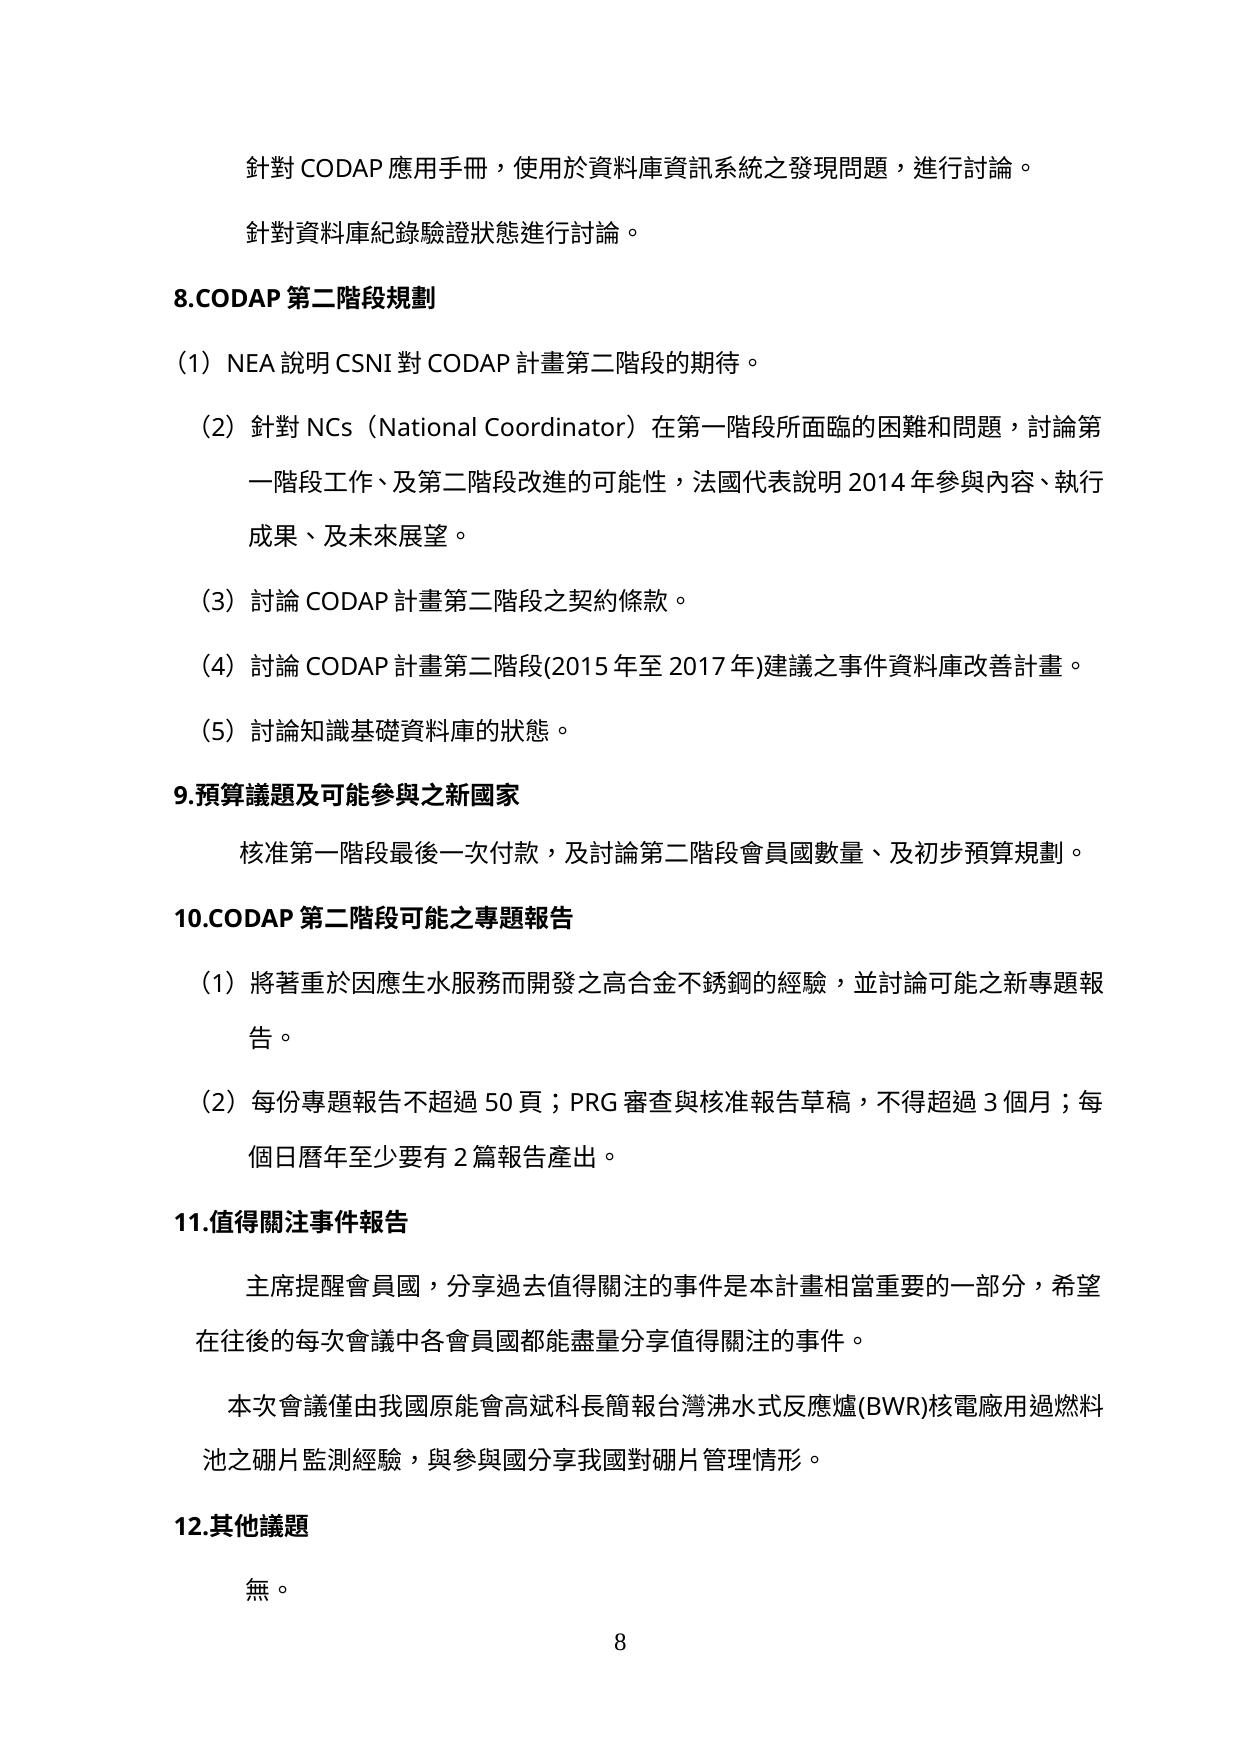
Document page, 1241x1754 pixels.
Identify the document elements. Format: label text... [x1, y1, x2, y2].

text （1）將著重於因應生水服務而開發之高合金不銹鋼的經驗，並討論可能之新專題報告。 [186, 964, 1104, 1054]
text （2）每份專題報告不超過50頁；PRG審查與核准報告草稿，不得超過3個月；每個日曆年至少要有2篇報告產出。 [186, 1083, 1104, 1173]
text 8.CODAP第二階段規劃 [173, 278, 1104, 314]
text 針對資料庫紀錄驗證狀態進行討論。 [195, 213, 1104, 250]
list 本次會議僅由我國原能會高斌科長簡報台灣沸水式反應爐(BWR)核電廠用過燃料池之硼片監測經驗，與參與國分享我國對硼片管理情形。 [202, 1386, 1104, 1477]
text 10.CODAP第二階段可能之專題報告 [173, 899, 1104, 935]
text （1）NEA說明CSNI對CODAP計畫第二階段的期待。 [136, 343, 1104, 379]
text 12.其他議題 [173, 1506, 1104, 1542]
list 核准第一階段最後一次付款，及討論第二階段會員國數量、及初步預算規劃。 [202, 833, 1104, 869]
text （2）針對NCs（National Coordinator）在第一階段所面臨的困難和問題，討論第一階段工作、及第二階段改進的可能性，法國代表說明2014年參與內容、執行成果、及未來展望。 [186, 408, 1104, 553]
text 主席提醒會員國，分享過去值得關注的事件是本計畫相當重要的一部分，希望在往後的每次會議中各會員國都能盡量分享值得關注的事件。 [195, 1267, 1104, 1357]
text 9.預算議題及可能參與之新國家 [136, 776, 1104, 812]
text （4）討論CODAP計畫第二階段(2015年至2017年)建議之事件資料庫改善計畫。 [186, 646, 1104, 682]
text （3）討論CODAP計畫第二階段之契約條款。 [186, 581, 1104, 618]
text 11.值得關注事件報告 [173, 1202, 1104, 1238]
text 無。 [195, 1571, 1104, 1607]
text （5）討論知識基礎資料庫的狀態。 [186, 711, 1104, 747]
text 針對CODAP應用手冊，使用於資料庫資訊系統之發現問題，進行討論。 [195, 149, 1104, 185]
